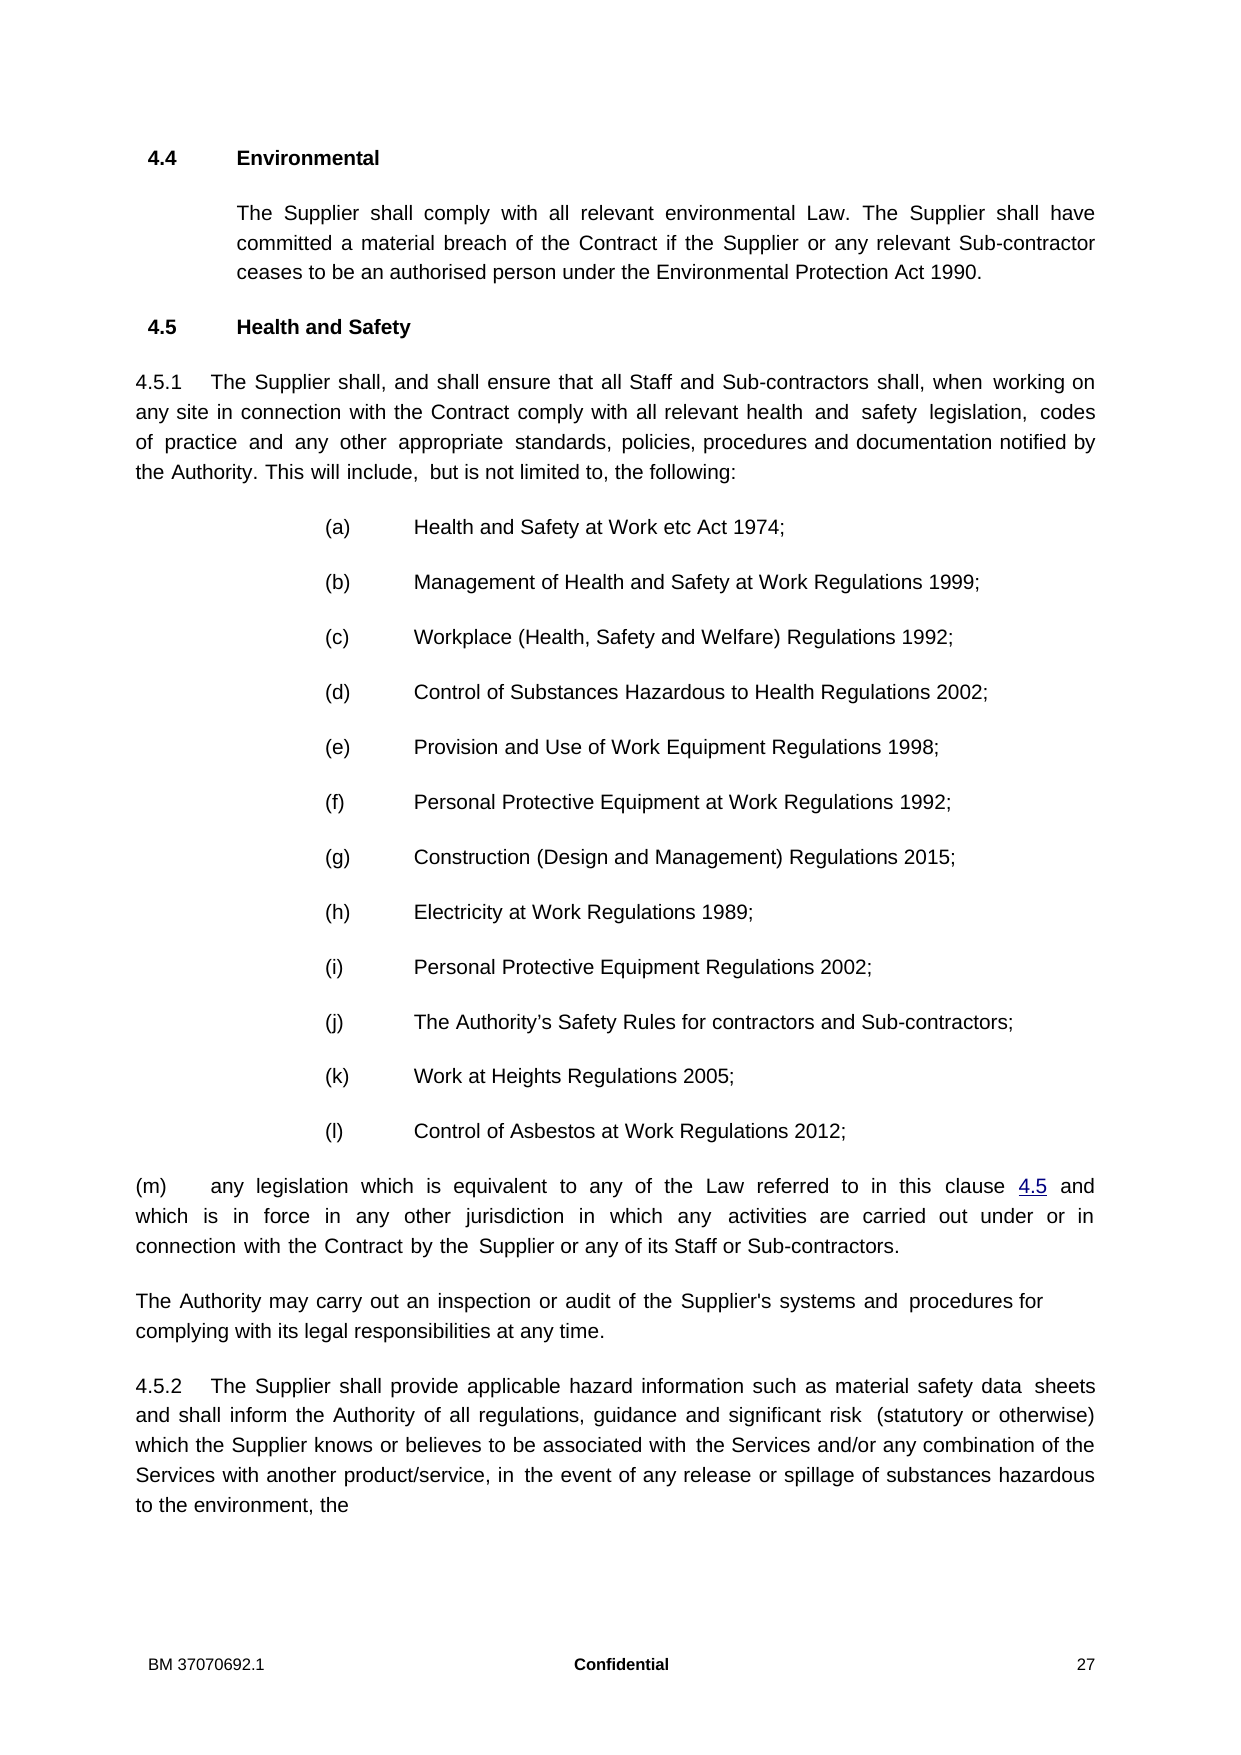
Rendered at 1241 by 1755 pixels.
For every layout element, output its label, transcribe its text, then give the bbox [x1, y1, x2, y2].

list Management of Health and Safety at Work Regulations 1999; [325, 570, 1107, 594]
text The Authority may carry out an inspection or audit of the Supplier's systems and procedures for complying with its legal responsibilities at any time. [135, 1288, 1094, 1342]
list Personal Protective Equipment at Work Regulations 1992; [325, 790, 1107, 814]
list Provision and Use of Work Equipment Regulations 1998; [325, 735, 1107, 759]
list Work at Heights Regulations 2005; [325, 1064, 1107, 1088]
list any legislation which is equivalent to any of the Law referred to in this clause 4.5 and which is in force in any other jurisdiction in which any activities are carried out under or in connection with the Contract by the Supplier or any of its Staff or Sub-contractors. [135, 1174, 1095, 1257]
list Workplace (Health, Safety and Welfare) Regulations 1992; [325, 625, 1107, 649]
list Health and Safety at Work etc Act 1974; [325, 515, 1107, 539]
subtitle Health and Safety [148, 315, 1107, 339]
list Personal Protective Equipment Regulations 2002; [325, 954, 1107, 978]
list The Supplier shall, and shall ensure that all Staff and Sub-contractors shall, when working on any site in connection with the Contract comply with all relevant health and safety legislation, codes of practice and any other appropriate standards, policies, procedures and documentation notified by the Authority. This will include, but is not limited to, the following: [135, 370, 1096, 484]
list Construction (Design and Management) Regulations 2015; [325, 844, 1107, 868]
subtitle Environmental [148, 145, 1107, 169]
text The Supplier shall comply with all relevant environmental Law. The Supplier shall have committed a material breach of the Contract if the Supplier or any relevant Sub-contractor ceases to be an authorised person under the Environmental Protection Act 1990. [236, 201, 1096, 284]
list Control of Asbestos at Work Regulations 2012; [325, 1119, 1107, 1143]
list Electricity at Work Regulations 1989; [325, 899, 1107, 923]
list Control of Substances Hazardous to Health Regulations 2002; [325, 680, 1107, 704]
list The Supplier shall provide applicable hazard information such as material safety data sheets and shall inform the Authority of all regulations, guidance and significant risk (statutory or otherwise) which the Supplier knows or believes to be associated with the Services and/or any combination of the Services with another product/service, in the event of any release or spillage of substances hazardous to the environment, the [135, 1373, 1096, 1517]
list The Authority’s Safety Rules for contractors and Sub-contractors; [325, 1009, 1107, 1033]
